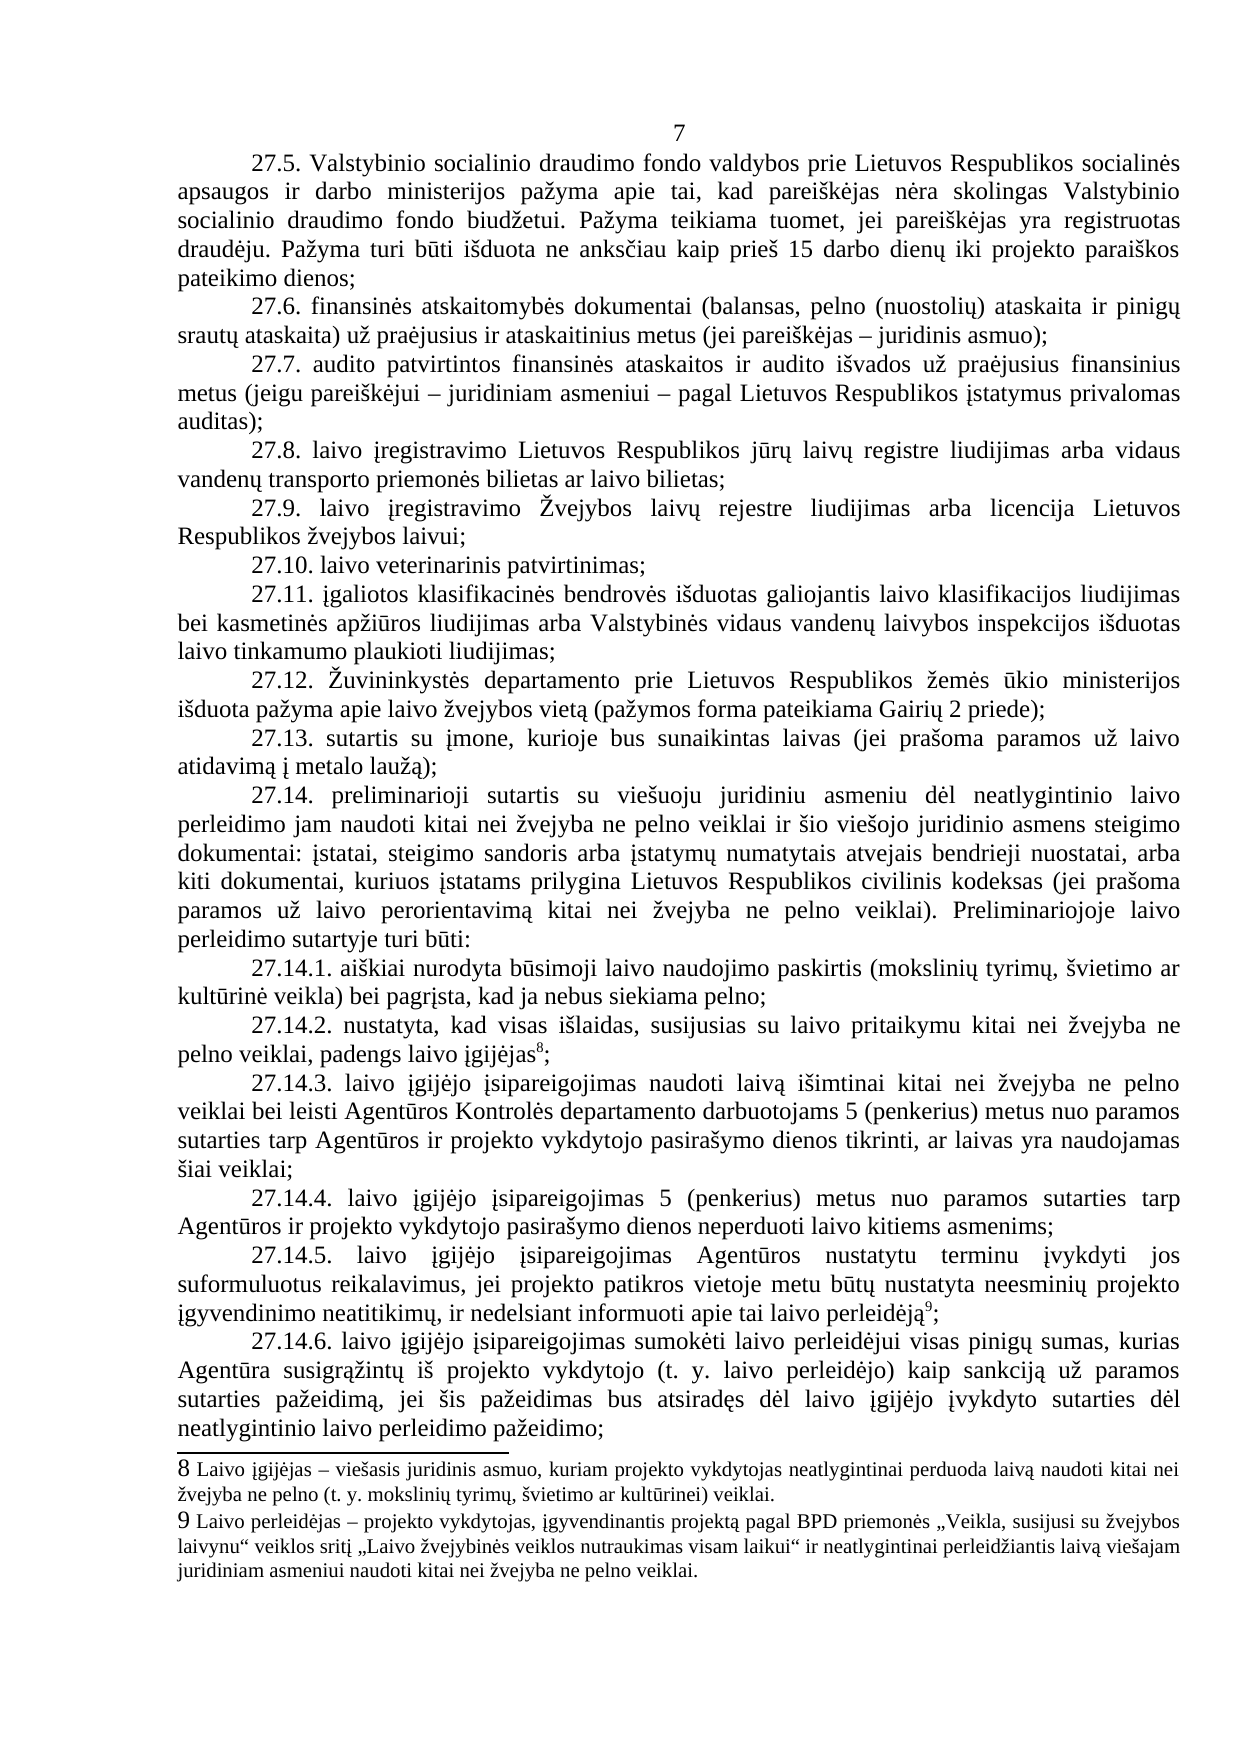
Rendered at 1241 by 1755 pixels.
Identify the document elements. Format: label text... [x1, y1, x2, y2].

text Laivo perleidėjas – projekto vykdytojas, įgyvendinantis projektą pagal BPD priemonės „Veikla, susijusi su žvejybos laivynu“ veiklos sritį „Laivo žvejybinės veiklos nutraukimas visam laikui“ ir neatlygintinai perleidžiantis laivą viešajam juridiniam asmeniui naudoti kitai nei žvejyba ne pelno veiklai. [177, 1506, 1181, 1582]
text 27.14.2. nustatyta, kad visas išlaidas, susijusias su laivo pritaikymu kitai nei žvejyba ne pelno veiklai, padengs laivo įgijėjas; [177, 1010, 1181, 1068]
text 27.14.3. laivo įgijėjo įsipareigojimas naudoti laivą išimtinai kitai nei žvejyba ne pelno veiklai bei leisti Agentūros Kontrolės departamento darbuotojams 5 (penkerius) metus nuo paramos sutarties tarp Agentūros ir projekto vykdytojo pasirašymo dienos tikrinti, ar laivas yra naudojamas šiai veiklai; [177, 1068, 1181, 1183]
text 27.10. laivo veterinarinis patvirtinimas; [177, 550, 1181, 579]
text 27.9. laivo įregistravimo Žvejybos laivų rejestre liudijimas arba licencija Lietuvos Respublikos žvejybos laivui; [177, 493, 1181, 550]
text Laivo įgijėjas – viešasis juridinis asmuo, kuriam projekto vykdytojas neatlygintinai perduoda laivą naudoti kitai nei žvejyba ne pelno (t. y. mokslinių tyrimų, švietimo ar kultūrinei) veiklai. [177, 1453, 1181, 1506]
text 27.8. laivo įregistravimo Lietuvos Respublikos jūrų laivų registre liudijimas arba vidaus vandenų transporto priemonės bilietas ar laivo bilietas; [177, 435, 1181, 493]
text 27.7. audito patvirtintos finansinės ataskaitos ir audito išvados už praėjusius finansinius metus (jeigu pareiškėjui – juridiniam asmeniui – pagal Lietuvos Respublikos įstatymus privalomas auditas); [177, 349, 1181, 435]
text 27.12. Žuvininkystės departamento prie Lietuvos Respublikos žemės ūkio ministerijos išduota pažyma apie laivo žvejybos vietą (pažymos forma pateikiama Gairių 2 priede); [177, 665, 1181, 723]
text 27.5. Valstybinio socialinio draudimo fondo valdybos prie Lietuvos Respublikos socialinės apsaugos ir darbo ministerijos pažyma apie tai, kad pareiškėjas nėra skolingas Valstybinio socialinio draudimo fondo biudžetui. Pažyma teikiama tuomet, jei pareiškėjas yra registruotas draudėju. Pažyma turi būti išduota ne anksčiau kaip prieš 15 darbo dienų iki projekto paraiškos pateikimo dienos; [177, 148, 1181, 291]
text 27.13. sutartis su įmone, kurioje bus sunaikintas laivas (jei prašoma paramos už laivo atidavimą į metalo laužą); [177, 723, 1181, 780]
text 27.14.5. laivo įgijėjo įsipareigojimas Agentūros nustatytu terminu įvykdyti jos suformuluotus reikalavimus, jei projekto patikros vietoje metu būtų nustatyta neesminių projekto įgyvendinimo neatitikimų, ir nedelsiant informuoti apie tai laivo perleidėją; [177, 1240, 1181, 1326]
text 27.11. įgaliotos klasifikacinės bendrovės išduotas galiojantis laivo klasifikacijos liudijimas bei kasmetinės apžiūros liudijimas arba Valstybinės vidaus vandenų laivybos inspekcijos išduotas laivo tinkamumo plaukioti liudijimas; [177, 579, 1181, 665]
text 27.14. preliminarioji sutartis su viešuoju juridiniu asmeniu dėl neatlygintinio laivo perleidimo jam naudoti kitai nei žvejyba ne pelno veiklai ir šio viešojo juridinio asmens steigimo dokumentai: įstatai, steigimo sandoris arba įstatymų numatytais atvejais bendrieji nuostatai, arba kiti dokumentai, kuriuos įstatams prilygina Lietuvos Respublikos civilinis kodeksas (jei prašoma paramos už laivo perorientavimą kitai nei žvejyba ne pelno veiklai). Preliminariojoje laivo perleidimo sutartyje turi būti: [177, 780, 1181, 953]
text 27.6. finansinės atskaitomybės dokumentai (balansas, pelno (nuostolių) ataskaita ir pinigų srautų ataskaita) už praėjusius ir ataskaitinius metus (jei pareiškėjas – juridinis asmuo); [177, 291, 1181, 349]
text 27.14.6. laivo įgijėjo įsipareigojimas sumokėti laivo perleidėjui visas pinigų sumas, kurias Agentūra susigrąžintų iš projekto vykdytojo (t. y. laivo perleidėjo) kaip sankciją už paramos sutarties pažeidimą, jei šis pažeidimas bus atsiradęs dėl laivo įgijėjo įvykdyto sutarties dėl neatlygintinio laivo perleidimo pažeidimo; [177, 1326, 1181, 1441]
text 27.14.1. aiškiai nurodyta būsimoji laivo naudojimo paskirtis (mokslinių tyrimų, švietimo ar kultūrinė veikla) bei pagrįsta, kad ja nebus siekiama pelno; [177, 953, 1181, 1010]
text 27.14.4. laivo įgijėjo įsipareigojimas 5 (penkerius) metus nuo paramos sutarties tarp Agentūros ir projekto vykdytojo pasirašymo dienos neperduoti laivo kitiems asmenims; [177, 1183, 1181, 1240]
